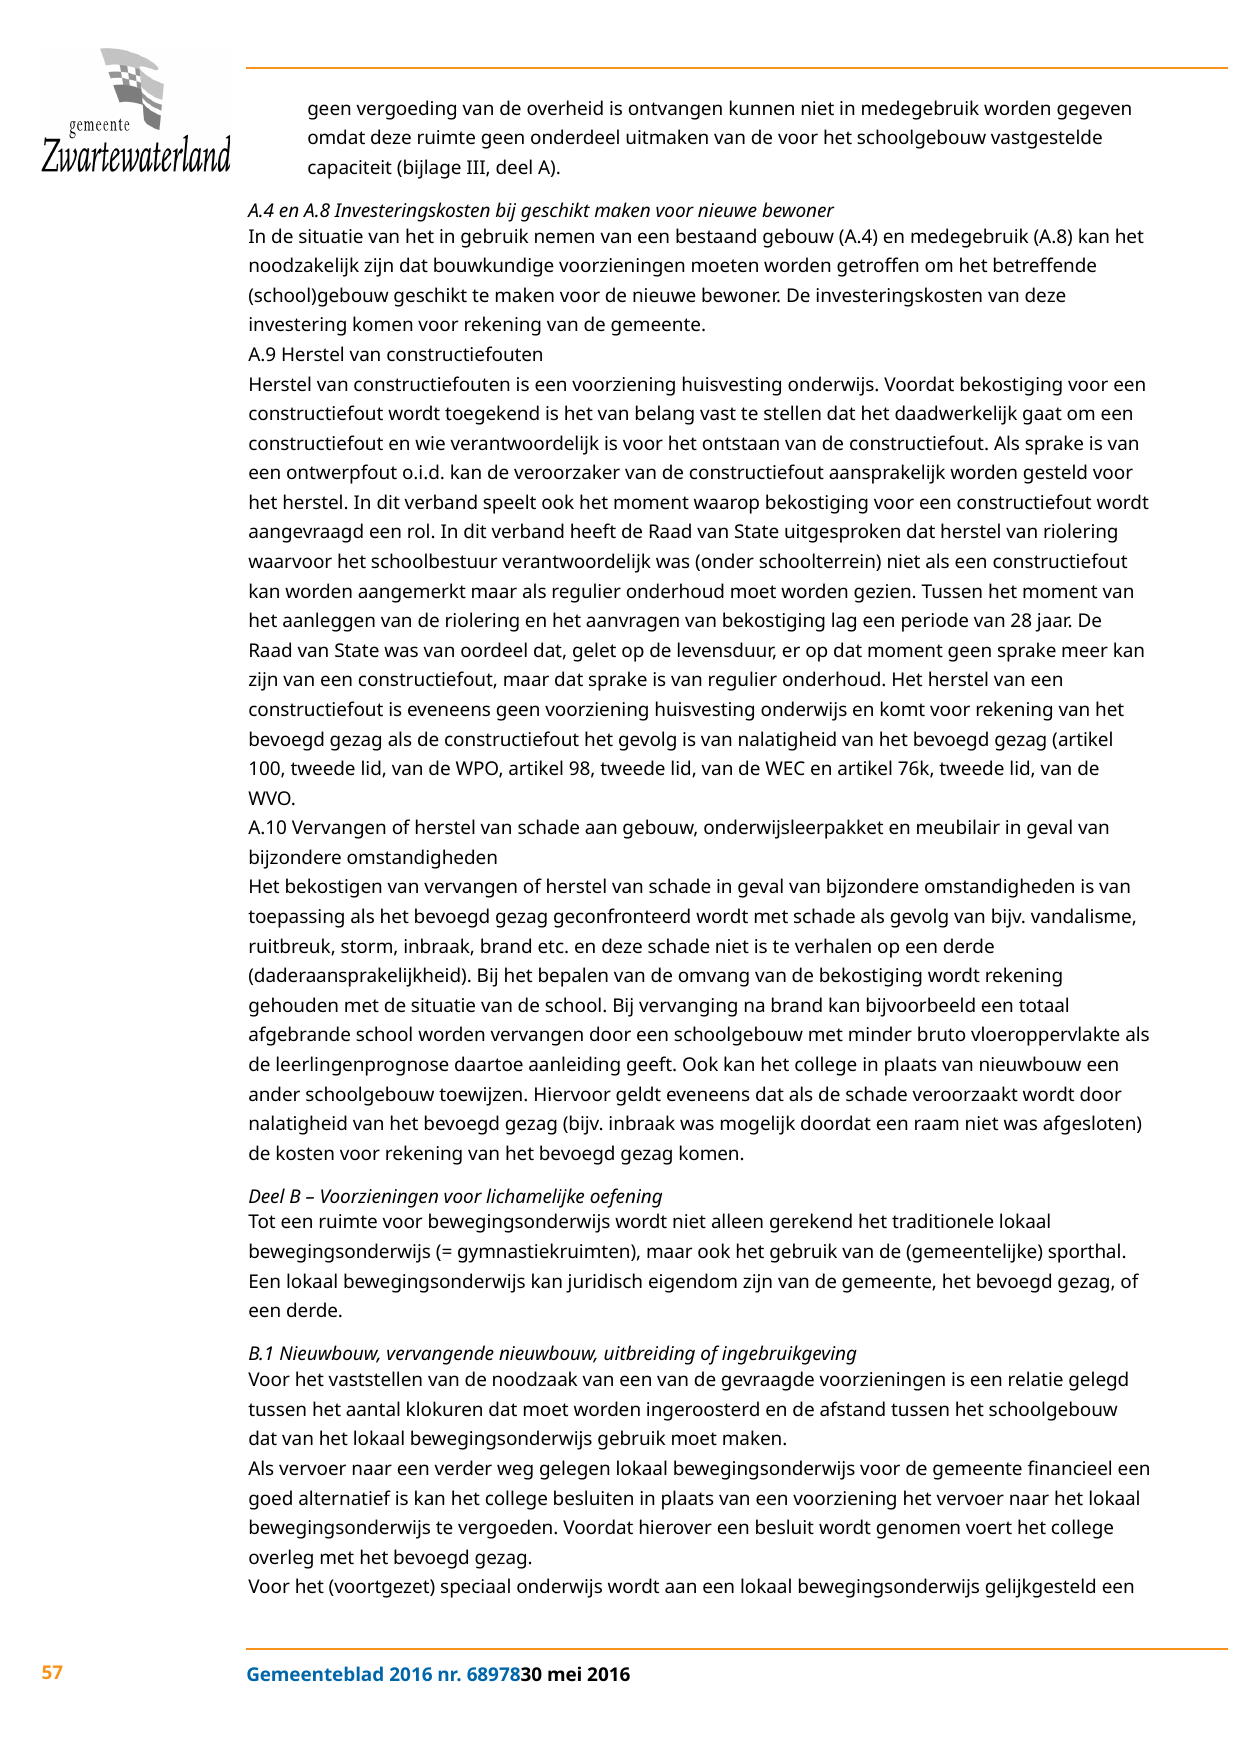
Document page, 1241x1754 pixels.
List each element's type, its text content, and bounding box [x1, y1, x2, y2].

text B.1 Nieuwbouw, vervangende nieuwbouw, uitbreiding of ingebruikgeving [248, 1341, 1152, 1366]
text Voor het vaststellen van de noodzaak van een van de gevraagde voorzieningen is een relatie gelegd tussen het aantal klokuren dat moet worden ingeroosterd en de afstand tussen het schoolgebouw dat van het lokaal bewegingsonderwijs gebruik moet maken. [248, 1366, 1152, 1451]
text In de situatie van het in gebruik nemen van een bestaand gebouw (A.4) en medegebruik (A.8) kan het noodzakelijk zijn dat bouwkundige voorzieningen moeten worden getroffen om het betreffende (school)gebouw geschikt te maken voor de nieuwe bewoner. De investeringskosten van deze investering komen voor rekening van de gemeente. [248, 223, 1152, 337]
text Het bekostigen van vervangen of herstel van schade in geval van bijzondere omstandigheden is van toepassing als het bevoegd gezag geconfronteerd wordt met schade als gevolg van bijv. vandalisme, ruitbreuk, storm, inbraak, brand etc. en deze schade niet is te verhalen op een derde (daderaansprakelijkheid). Bij het bepalen van de omvang van de bekostiging wordt rekening gehouden met de situatie van de school. Bij vervanging na brand kan bijvoorbeeld een totaal afgebrande school worden vervangen door een schoolgebouw met minder bruto vloeroppervlakte als de leerlingenprognose daartoe aanleiding geeft. Ook kan het college in plaats van nieuwbouw een ander schoolgebouw toewijzen. Hiervoor geldt eveneens dat als de schade veroorzaakt wordt door nalatigheid van het bevoegd gezag (bijv. inbraak was mogelijk doordat een raam niet was afgesloten) de kosten voor rekening van het bevoegd gezag komen. [248, 874, 1152, 1166]
text Tot een ruimte voor bewegingsonderwijs wordt niet alleen gerekend het traditionele lokaal bewegingsonderwijs (= gymnastiekruimten), maar ook het gebruik van de (gemeentelijke) sporthal. Een lokaal bewegingsonderwijs kan juridisch eigendom zijn van de gemeente, het bevoegd gezag, of een derde. [248, 1209, 1152, 1323]
text A.10 Vervangen of herstel van schade aan gebouw, onderwijsleerpakket en meubilair in geval van bijzondere omstandigheden [248, 814, 1152, 870]
text Deel B – Voorzieningen voor lichamelijke oefening [248, 1183, 1152, 1209]
picture [41, 47, 231, 172]
text A.9 Herstel van constructiefouten [248, 341, 1152, 367]
text Als vervoer naar een verder weg gelegen lokaal bewegingsonderwijs voor de gemeente financieel een goed alternatief is kan het college besluiten in plaats van een voorziening het vervoer naar het lokaal bewegingsonderwijs te vergoeden. Voordat hierover een besluit wordt genomen voert het college overleg met het bevoegd gezag. [248, 1455, 1152, 1569]
text Voor het (voortgezet) speciaal onderwijs wordt aan een lokaal bewegingsonderwijs gelijkgesteld een [248, 1573, 1152, 1599]
text A.4 en A.8 Investeringskosten bij geschikt maken voor nieuwe bewoner [248, 197, 1152, 223]
list geen vergoeding van de overheid is ontvangen kunnen niet in medegebruik worden gegeven omdat deze ruimte geen onderdeel uitmaken van de voor het schoolgebouw vastgestelde capaciteit (bijlage III, deel A). [248, 95, 1152, 180]
text Herstel van constructiefouten is een voorziening huisvesting onderwijs. Voordat bekostiging voor een constructiefout wordt toegekend is het van belang vast te stellen dat het daadwerkelijk gaat om een constructiefout en wie verantwoordelijk is voor het ontstaan van de constructiefout. Als sprake is van een ontwerpfout o.i.d. kan de veroorzaker van de constructiefout aansprakelijk worden gesteld voor het herstel. In dit verband speelt ook het moment waarop bekostiging voor een constructiefout wordt aangevraagd een rol. In dit verband heeft de Raad van State uitgesproken dat herstel van riolering waarvoor het schoolbestuur verantwoordelijk was (onder schoolterrein) niet als een constructiefout kan worden aangemerkt maar als regulier onderhoud moet worden gezien. Tussen het moment van het aanleggen van de riolering en het aanvragen van bekostiging lag een periode van 28 jaar. De Raad van State was van oordeel dat, gelet op de levensduur, er op dat moment geen sprake meer kan zijn van een constructiefout, maar dat sprake is van regulier onderhoud. Het herstel van een constructiefout is eveneens geen voorziening huisvesting onderwijs en komt voor rekening van het bevoegd gezag als de constructiefout het gevolg is van nalatigheid van het bevoegd gezag (artikel 100, tweede lid, van de WPO, artikel 98, tweede lid, van de WEC en artikel 76k, tweede lid, van de WVO. [248, 371, 1152, 811]
